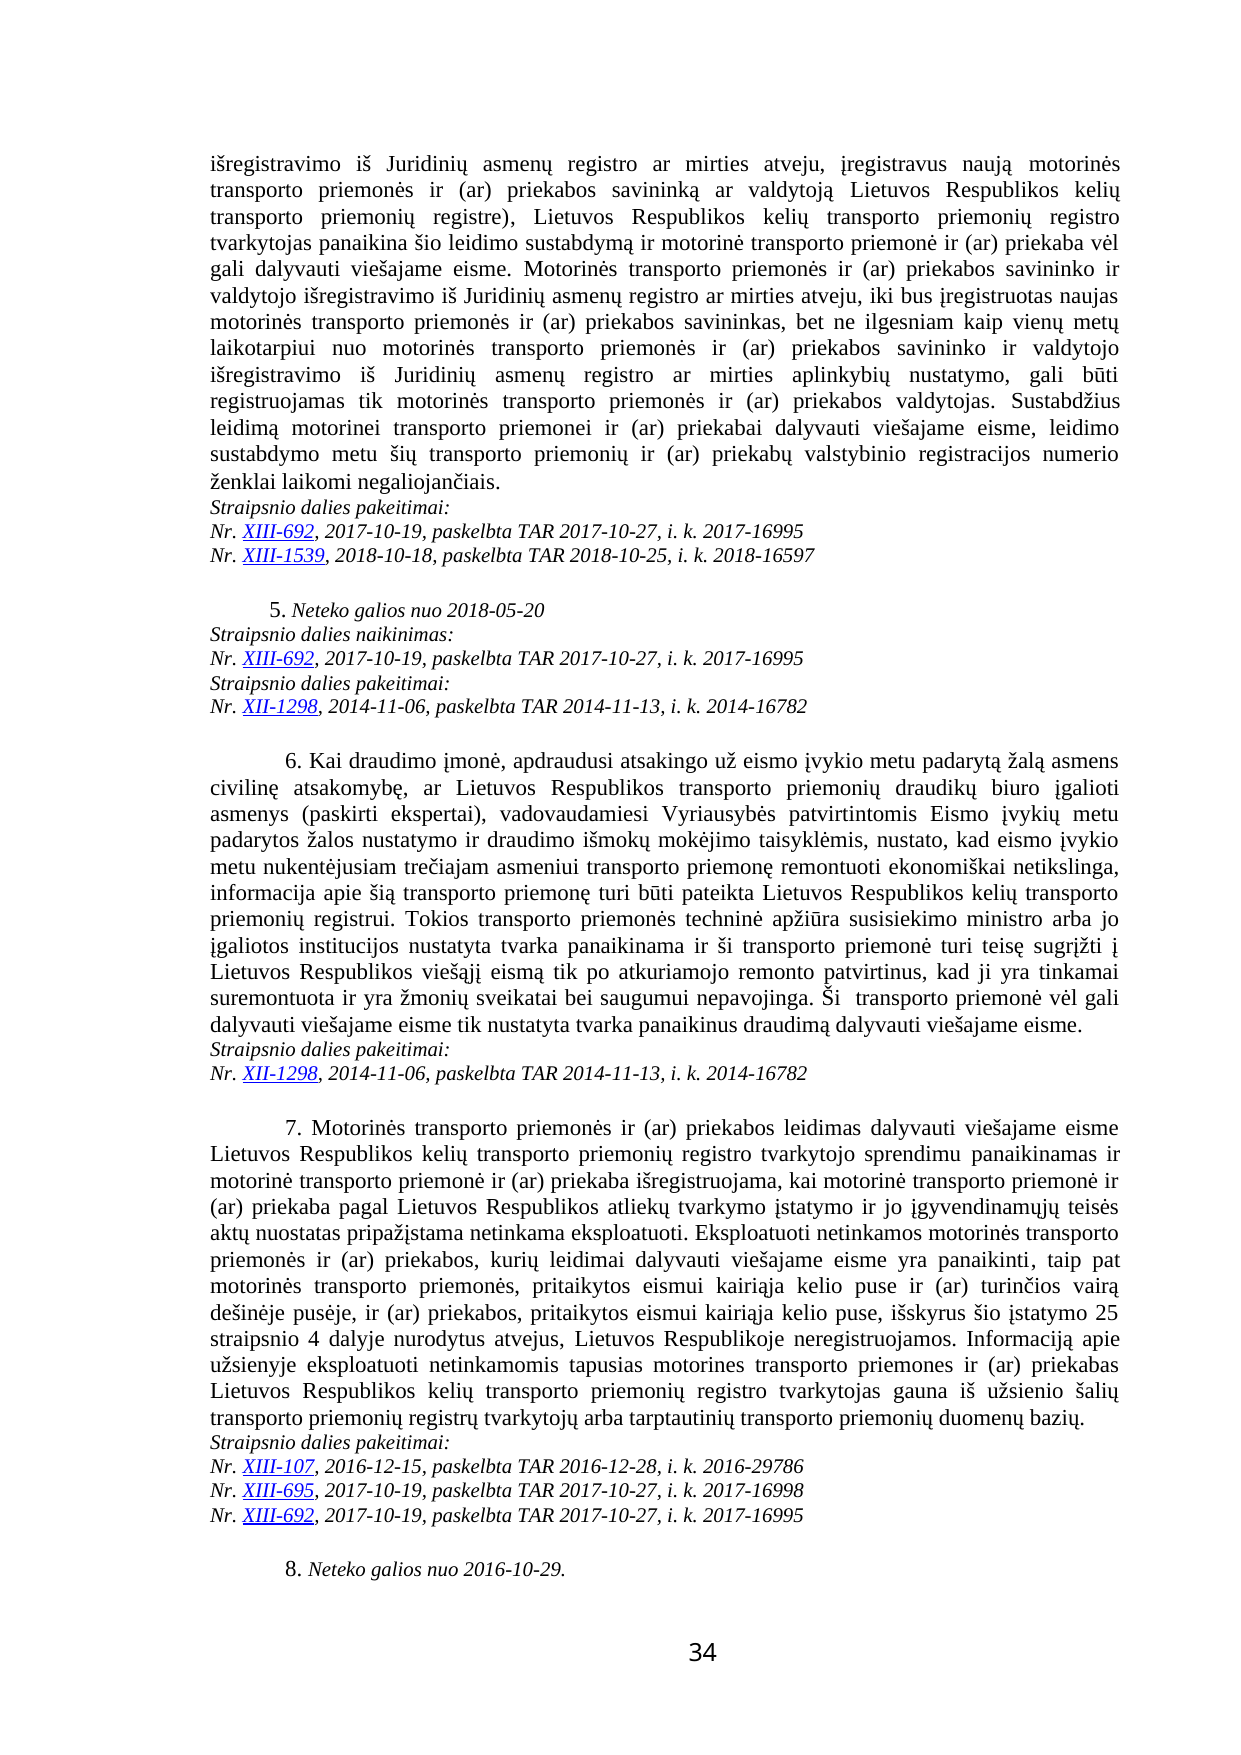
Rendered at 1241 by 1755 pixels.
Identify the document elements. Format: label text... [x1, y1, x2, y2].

text 6. Kai draudimo įmonė, apdraudusi atsakingo už eismo įvykio metu padarytą žalą asmens civilinę atsakomybę, ar Lietuvos Respublikos transporto priemonių draudikų biuro įgalioti asmenys (paskirti ekspertai), vadovaudamiesi Vyriausybės patvirtintomis Eismo įvykių metu padarytos žalos nustatymo ir draudimo išmokų mokėjimo taisyklėmis, nustato, kad eismo įvykio metu nukentėjusiam trečiajam asmeniui transporto priemonę remontuoti ekonomiškai netikslinga, informacija apie šią transporto priemonę turi būti pateikta Lietuvos Respublikos kelių transporto priemonių registrui. Tokios transporto priemonės techninė apžiūra susisiekimo ministro arba jo įgaliotos institucijos nustatyta tvarka panaikinama ir ši transporto priemonė turi teisę sugrįžti į Lietuvos Respublikos viešąjį eismą tik po atkuriamojo remonto patvirtinus, kad ji yra tinkamai suremontuota ir yra žmonių sveikatai bei saugumui nepavojinga. Ši transporto priemonė vėl gali dalyvauti viešajame eisme tik nustatyta tvarka panaikinus draudimą dalyvauti viešajame eisme. [210, 747, 1120, 1037]
text išregistravimo iš Juridinių asmenų registro ar mirties atveju, įregistravus naują motorinės transporto priemonės ir (ar) priekabos savininką ar valdytoją Lietuvos Respublikos kelių transporto priemonių registre), Lietuvos Respublikos kelių transporto priemonių registro tvarkytojas panaikina šio leidimo sustabdymą ir motorinė transporto priemonė ir (ar) priekaba vėl gali dalyvauti viešajame eisme. Motorinės transporto priemonės ir (ar) priekabos savininko ir valdytojo išregistravimo iš Juridinių asmenų registro ar mirties atveju, iki bus įregistruotas naujas motorinės transporto priemonės ir (ar) priekabos savininkas, bet ne ilgesniam kaip vienų metų laikotarpiui nuo motorinės transporto priemonės ir (ar) priekabos savininko ir valdytojo išregistravimo iš Juridinių asmenų registro ar mirties aplinkybių nustatymo, gali būti registruojamas tik motorinės transporto priemonės ir (ar) priekabos valdytojas. Sustabdžius leidimą motorinei transporto priemonei ir (ar) priekabai dalyvauti viešajame eisme, leidimo sustabdymo metu šių transporto priemonių ir (ar) priekabų valstybinio registracijos numerio ženklai laikomi negaliojančiais. [210, 150, 1120, 495]
text Straipsnio dalies pakeitimai: [210, 1037, 1120, 1061]
text 7. Motorinės transporto priemonės ir (ar) priekabos leidimas dalyvauti viešajame eisme Lietuvos Respublikos kelių transporto priemonių registro tvarkytojo sprendimu panaikinamas ir motorinė transporto priemonė ir (ar) priekaba išregistruojama, kai motorinė transporto priemonė ir (ar) priekaba pagal Lietuvos Respublikos atliekų tvarkymo įstatymo ir jo įgyvendinamųjų teisės aktų nuostatas pripažįstama netinkama eksploatuoti. Eksploatuoti netinkamos motorinės transporto priemonės ir (ar) priekabos, kurių leidimai dalyvauti viešajame eisme yra panaikinti, taip pat motorinės transporto priemonės, pritaikytos eismui kairiąja kelio puse ir (ar) turinčios vairą dešinėje pusėje, ir (ar) priekabos, pritaikytos eismui kairiąja kelio puse, išskyrus šio įstatymo 25 straipsnio 4 dalyje nurodytus atvejus, Lietuvos Respublikoje neregistruojamos. Informaciją apie užsienyje eksploatuoti netinkamomis tapusias motorines transporto priemones ir (ar) priekabas Lietuvos Respublikos kelių transporto priemonių registro tvarkytojas gauna iš užsienio šalių transporto priemonių registrų tvarkytojų arba tarptautinių transporto priemonių duomenų bazių. [210, 1114, 1120, 1430]
text Nr. XIII-692, 2017-10-19, paskelbta TAR 2017-10-27, i. k. 2017-16995 [210, 1502, 1120, 1527]
text 5. Neteko galios nuo 2018-05-20 [210, 596, 1120, 622]
text Nr. XIII-107, 2016-12-15, paskelbta TAR 2016-12-28, i. k. 2016-29786 [210, 1454, 1120, 1478]
text Nr. XIII-1539, 2018-10-18, paskelbta TAR 2018-10-25, i. k. 2018-16597 [210, 543, 1120, 567]
text Nr. XIII-695, 2017-10-19, paskelbta TAR 2017-10-27, i. k. 2017-16998 [210, 1478, 1120, 1502]
text Straipsnio dalies pakeitimai: [210, 495, 1120, 519]
text Nr. XII-1298, 2014-11-06, paskelbta TAR 2014-11-13, i. k. 2014-16782 [210, 1061, 1120, 1085]
text 8. Neteko galios nuo 2016-10-29. [210, 1555, 1120, 1582]
text Nr. XIII-692, 2017-10-19, paskelbta TAR 2017-10-27, i. k. 2017-16995 [210, 519, 1120, 543]
text Straipsnio dalies naikinimas: [210, 622, 1120, 646]
text Straipsnio dalies pakeitimai: [210, 670, 1120, 694]
text Nr. XII-1298, 2014-11-06, paskelbta TAR 2014-11-13, i. k. 2014-16782 [210, 694, 1120, 718]
text Straipsnio dalies pakeitimai: [210, 1430, 1120, 1454]
text Nr. XIII-692, 2017-10-19, paskelbta TAR 2017-10-27, i. k. 2017-16995 [210, 646, 1120, 670]
